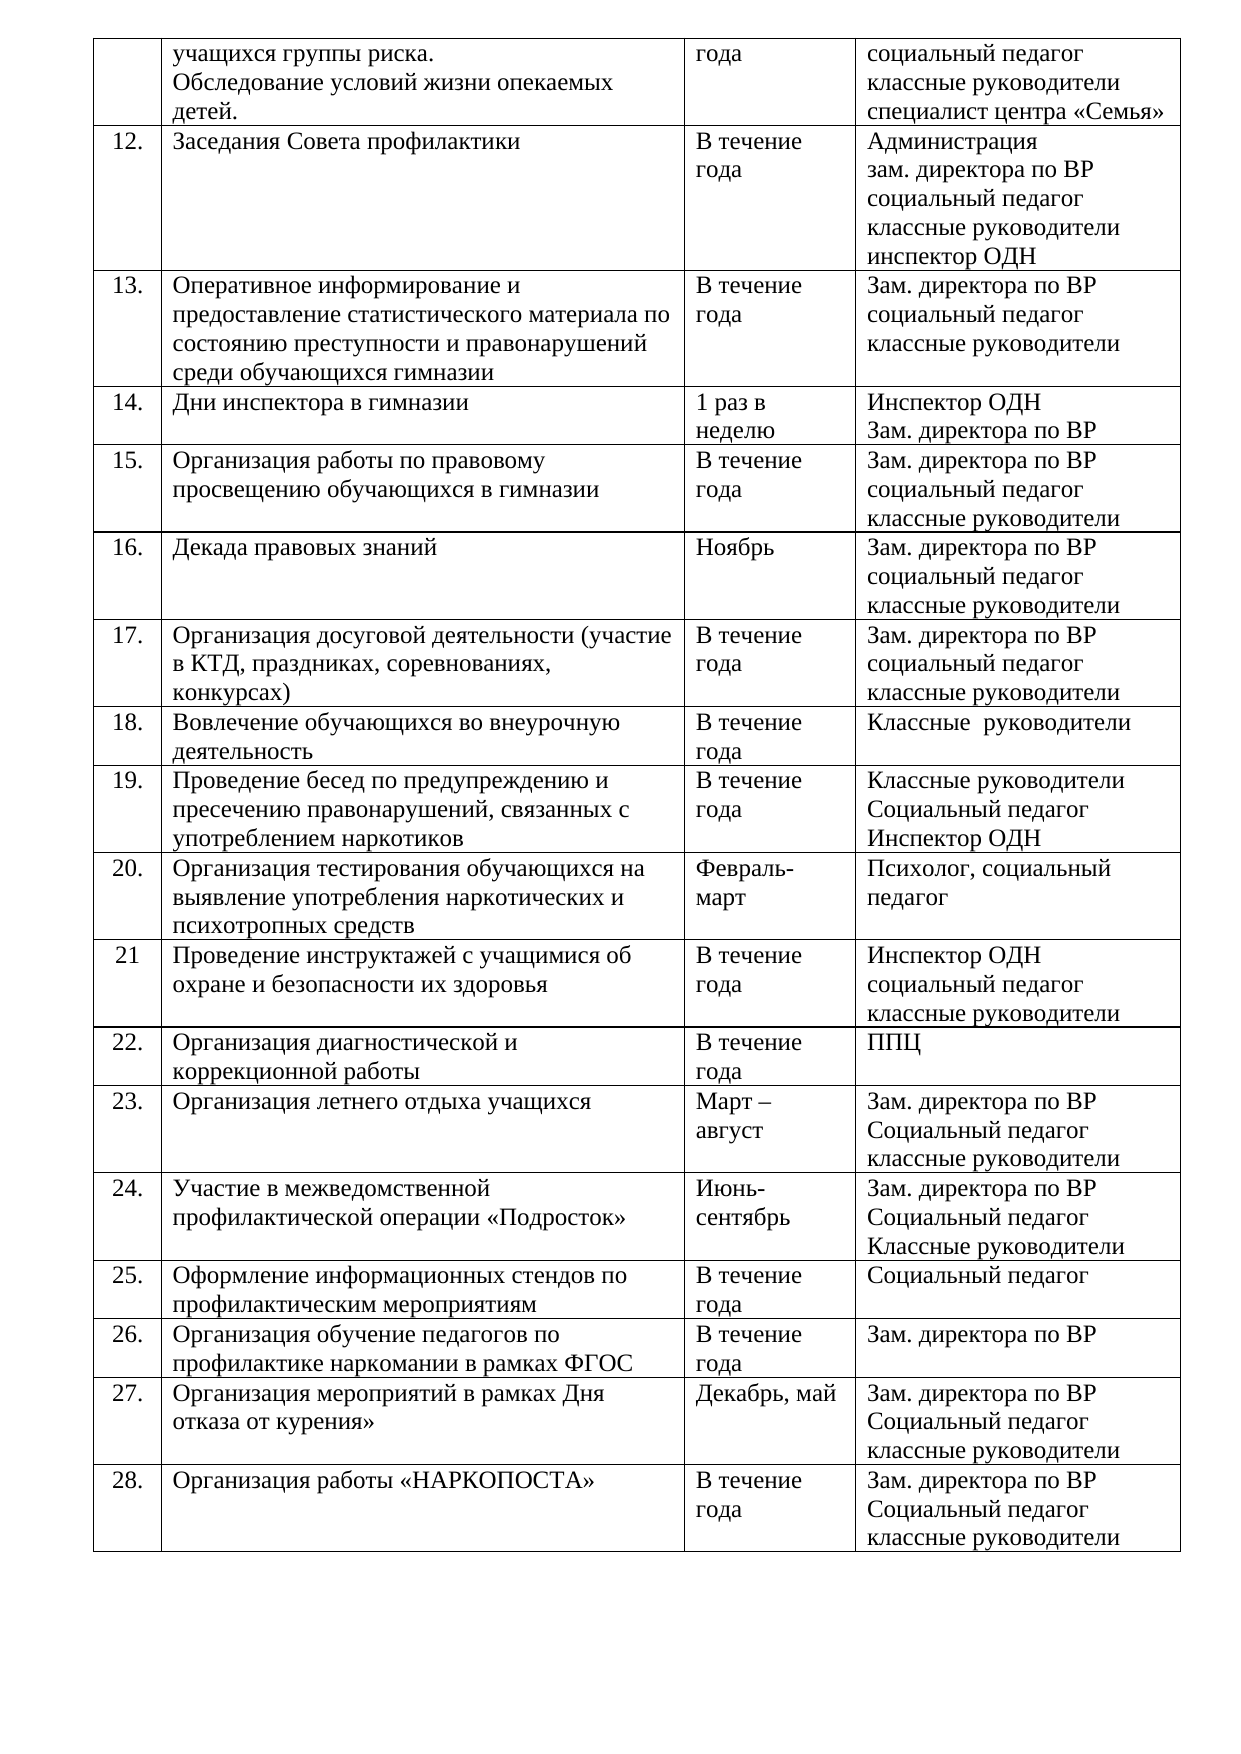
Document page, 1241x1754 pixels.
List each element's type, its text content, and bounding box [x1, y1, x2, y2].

table_cell Вовлечение обучающихся во внеурочную деятельность [162, 707, 684, 764]
table_cell В течение года [685, 1319, 855, 1377]
table_cell 25. [94, 1261, 161, 1318]
table_cell Февраль- март [685, 853, 855, 939]
table_cell Организация досуговой деятельности (участие в КТД, праздниках, соревнованиях, конкурсах) [162, 620, 684, 706]
table_cell 23. [94, 1086, 161, 1172]
table_cell Организация диагностической и коррекционной работы [162, 1028, 684, 1085]
table_cell В течение года [685, 1261, 855, 1318]
table_cell [94, 39, 161, 125]
table_cell Зам. директора по ВР [856, 1319, 1180, 1377]
table_cell Организация летнего отдыха учащихся [162, 1086, 684, 1172]
table_cell 1 раз в неделю [685, 387, 855, 444]
table_cell Проведение инструктажей с учащимися об охране и безопасности их здоровья [162, 940, 684, 1026]
table_cell Ноябрь [685, 533, 855, 619]
table_cell 24. [94, 1173, 161, 1259]
table_cell Психолог, социальный педагог [856, 853, 1180, 939]
table_cell Зам. директора по ВР Социальный педагог классные руководители [856, 1465, 1180, 1551]
table_cell 18. [94, 707, 161, 764]
table_cell 27. [94, 1378, 161, 1464]
table_cell Июнь- cентябрь [685, 1173, 855, 1259]
table_cell 20. [94, 853, 161, 939]
table_cell Организация мероприятий в рамках Дня отказа от курения» [162, 1378, 684, 1464]
table_cell Зам. директора по ВР социальный педагог классные руководители [856, 445, 1180, 531]
table_cell В течение года [685, 620, 855, 706]
table_cell Дни инспектора в гимназии [162, 387, 684, 444]
table_cell 14. [94, 387, 161, 444]
table_cell Март – август [685, 1086, 855, 1172]
table_cell Социальный педагог [856, 1261, 1180, 1318]
table_cell Декада правовых знаний [162, 533, 684, 619]
table_cell Классные руководители Социальный педагог Инспектор ОДН [856, 766, 1180, 852]
table_cell года [685, 39, 855, 125]
table_cell В течение года [685, 126, 855, 269]
table_cell Организация обучение педагогов по профилактике наркомании в рамках ФГОС [162, 1319, 684, 1377]
table_cell В течение года [685, 940, 855, 1026]
table_cell 12. [94, 126, 161, 269]
table_cell В течение года [685, 445, 855, 531]
table_cell социальный педагог классные руководители специалист центра «Семья» [856, 39, 1180, 125]
table_cell 22. [94, 1028, 161, 1085]
table_cell Классные руководители [856, 707, 1180, 764]
table_cell Оперативное информирование и предоставление статистического материала по состоянию преступности и правонарушений среди обучающихся гимназии [162, 271, 684, 386]
table_cell Зам. директора по ВР социальный педагог классные руководители [856, 271, 1180, 386]
table_cell Заседания Совета профилактики [162, 126, 684, 269]
table_cell Администрация зам. директора по ВР социальный педагог классные руководители инспектор ОДН [856, 126, 1180, 269]
table_cell 21 [94, 940, 161, 1026]
table_cell ППЦ [856, 1028, 1180, 1085]
table_cell Инспектор ОДН социальный педагог классные руководители [856, 940, 1180, 1026]
table_cell Организация работы по правовому просвещению обучающихся в гимназии [162, 445, 684, 531]
table_cell Организация работы «НАРКОПОСТА» [162, 1465, 684, 1551]
table_cell Зам. директора по ВР социальный педагог классные руководители [856, 533, 1180, 619]
table_cell учащихся группы риска. Обследование условий жизни опекаемых детей. [162, 39, 684, 125]
table_cell Зам. директора по ВР Социальный педагог классные руководители [856, 1378, 1180, 1464]
table_cell Организация тестирования обучающихся на выявление употребления наркотических и психотропных средств [162, 853, 684, 939]
table_cell Участие в межведомственной профилактической операции «Подросток» [162, 1173, 684, 1259]
table_cell 26. [94, 1319, 161, 1377]
table_cell 19. [94, 766, 161, 852]
table_cell 13. [94, 271, 161, 386]
table_cell Инспектор ОДН Зам. директора по ВР [856, 387, 1180, 444]
table_cell В течение года [685, 766, 855, 852]
table_cell Оформление информационных стендов по профилактическим мероприятиям [162, 1261, 684, 1318]
table_cell Проведение бесед по предупреждению и пресечению правонарушений, связанных с употреблением наркотиков [162, 766, 684, 852]
table_cell 28. [94, 1465, 161, 1551]
table_cell В течение года [685, 1028, 855, 1085]
table_cell Зам. директора по ВР социальный педагог классные руководители [856, 620, 1180, 706]
table_cell Декабрь, май [685, 1378, 855, 1464]
table_cell В течение года [685, 271, 855, 386]
table_cell 17. [94, 620, 161, 706]
table_cell 15. [94, 445, 161, 531]
table_cell Зам. директора по ВР Социальный педагог Классные руководители [856, 1173, 1180, 1259]
table_cell В течение года [685, 1465, 855, 1551]
table_cell Зам. директора по ВР Социальный педагог классные руководители [856, 1086, 1180, 1172]
table_cell 16. [94, 533, 161, 619]
table_cell В течение года [685, 707, 855, 764]
